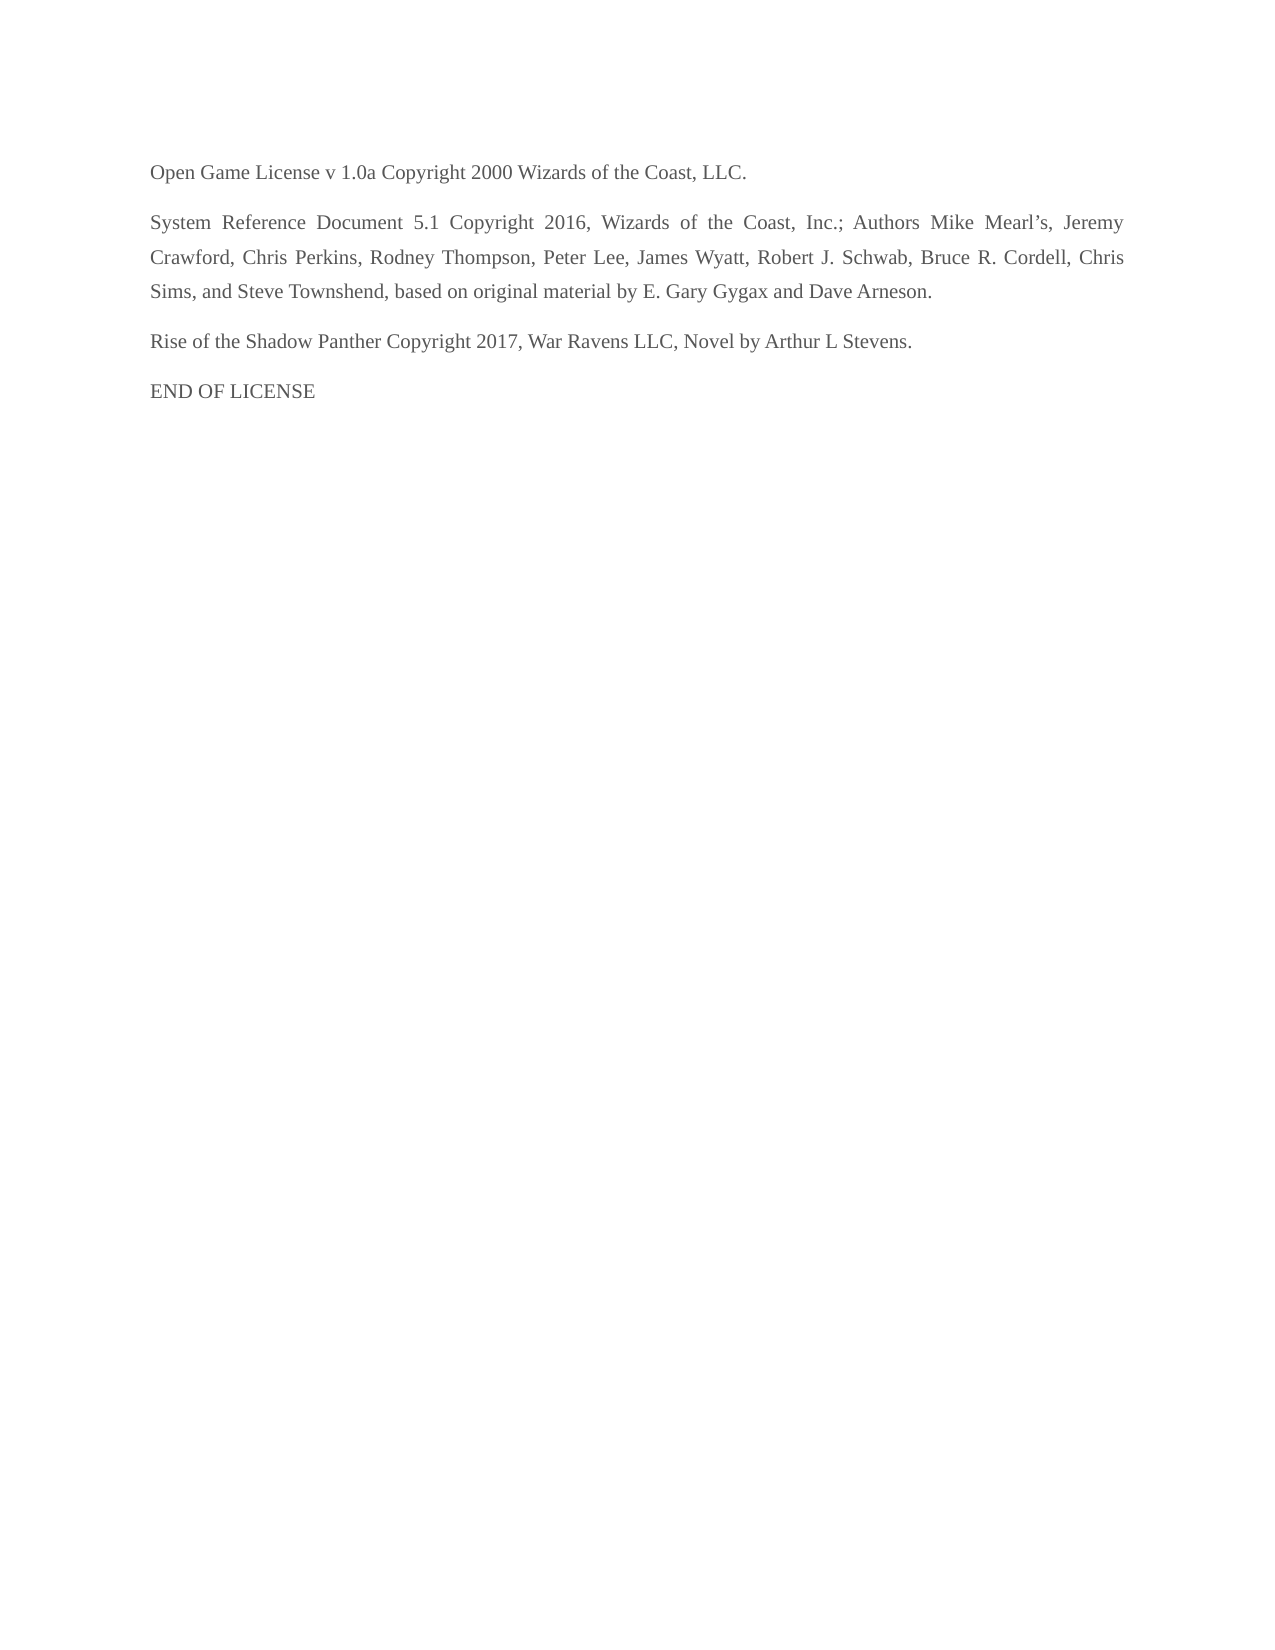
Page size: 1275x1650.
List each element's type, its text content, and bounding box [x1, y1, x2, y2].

text Open Game License v 1.0a Copyright 2000 Wizards of the Coast, LLC. [150, 150, 1125, 184]
text System Reference Document 5.1 Copyright 2016, Wizards of the Coast, Inc.; Authors Mike Mearl’s, Jeremy Crawford, Chris Perkins, Rodney Thompson, Peter Lee, James Wyatt, Robert J. Schwab, Bruce R. Cordell, Chris Sims, and Steve Townshend, based on original material by E. Gary Gygax and Dave Arneson. [150, 200, 1125, 303]
text END OF LICENSE [150, 369, 1125, 403]
text Rise of the Shadow Panther Copyright 2017, War Ravens LLC, Novel by Arthur L Stevens. [150, 319, 1125, 353]
